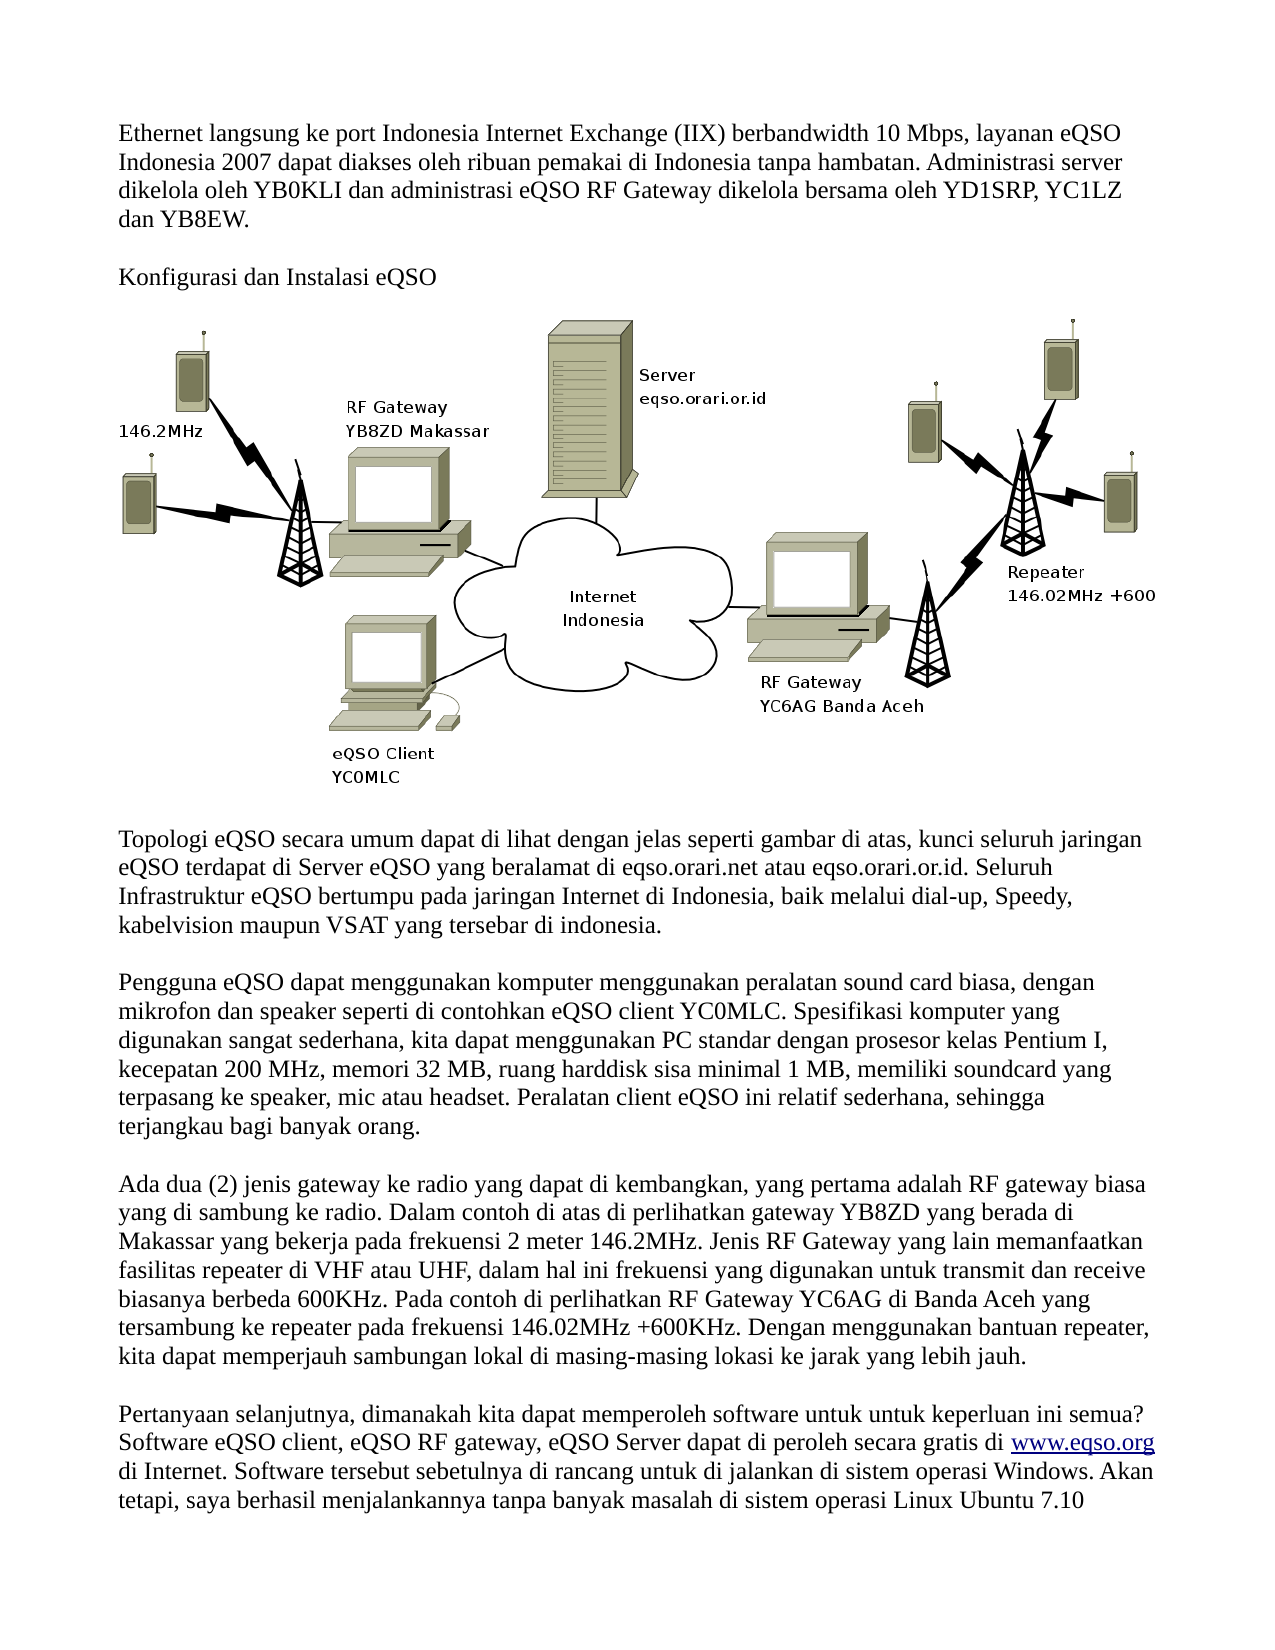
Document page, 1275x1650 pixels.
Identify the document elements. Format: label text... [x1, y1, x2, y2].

text Ada dua (2) jenis gateway ke radio yang dapat di kembangkan, yang pertama adalah RF gateway biasa yang di sambung ke radio. Dalam contoh di atas di perlihatkan gateway YB8ZD yang berada di Makassar yang bekerja pada frekuensi 2 meter 146.2MHz. Jenis RF Gateway yang lain memanfaatkan fasilitas repeater di VHF atau UHF, dalam hal ini frekuensi yang digunakan untuk transmit dan receive biasanya berbeda 600KHz. Pada contoh di perlihatkan RF Gateway YC6AG di Banda Aceh yang tersambung ke repeater pada frekuensi 146.02MHz +600KHz. Dengan menggunakan bantuan repeater, kita dapat memperjauh sambungan lokal di masing-masing lokasi ke jarak yang lebih jauh. [118, 1169, 1157, 1370]
text Pertanyaan selanjutnya, dimanakah kita dapat memperoleh software untuk untuk keperluan ini semua? Software eQSO client, eQSO RF gateway, eQSO Server dapat di peroleh secara gratis di www.eqso.org di Internet. Software tersebut sebetulnya di rancang untuk di jalankan di sistem operasi Windows. Akan tetapi, saya berhasil menjalankannya tanpa banyak masalah di sistem operasi Linux Ubuntu 7.10 [118, 1399, 1157, 1514]
text Topologi eQSO secara umum dapat di lihat dengan jelas seperti gambar di atas, kunci seluruh jaringan eQSO terdapat di Server eQSO yang beralamat di eqso.orari.net atau eqso.orari.or.id. Seluruh Infrastruktur eQSO bertumpu pada jaringan Internet di Indonesia, baik melalui dial-up, Speedy, kabelvision maupun VSAT yang tersebar di indonesia. [118, 824, 1157, 939]
text Pengguna eQSO dapat menggunakan komputer menggunakan peralatan sound card biasa, dengan mikrofon dan speaker seperti di contohkan eQSO client YC0MLC. Spesifikasi komputer yang digunakan sangat sederhana, kita dapat menggunakan PC standar dengan prosesor kelas Pentium I, kecepatan 200 MHz, memori 32 MB, ruang harddisk sisa minimal 1 MB, memiliki soundcard yang terpasang ke speaker, mic atau headset. Peralatan client eQSO ini relatif sederhana, sehingga terjangkau bagi banyak orang. [118, 967, 1157, 1140]
text Konfigurasi dan Instalasi eQSO [118, 262, 1157, 291]
text Ethernet langsung ke port Indonesia Internet Exchange (IIX) berbandwidth 10 Mbps, layanan eQSO Indonesia 2007 dapat diakses oleh ribuan pemakai di Indonesia tanpa hambatan. Administrasi server dikelola oleh YB0KLI dan administrasi eQSO RF Gateway dikelola bersama oleh YD1SRP, YC1LZ dan YB8EW. [118, 118, 1157, 233]
picture [118, 319, 1157, 795]
